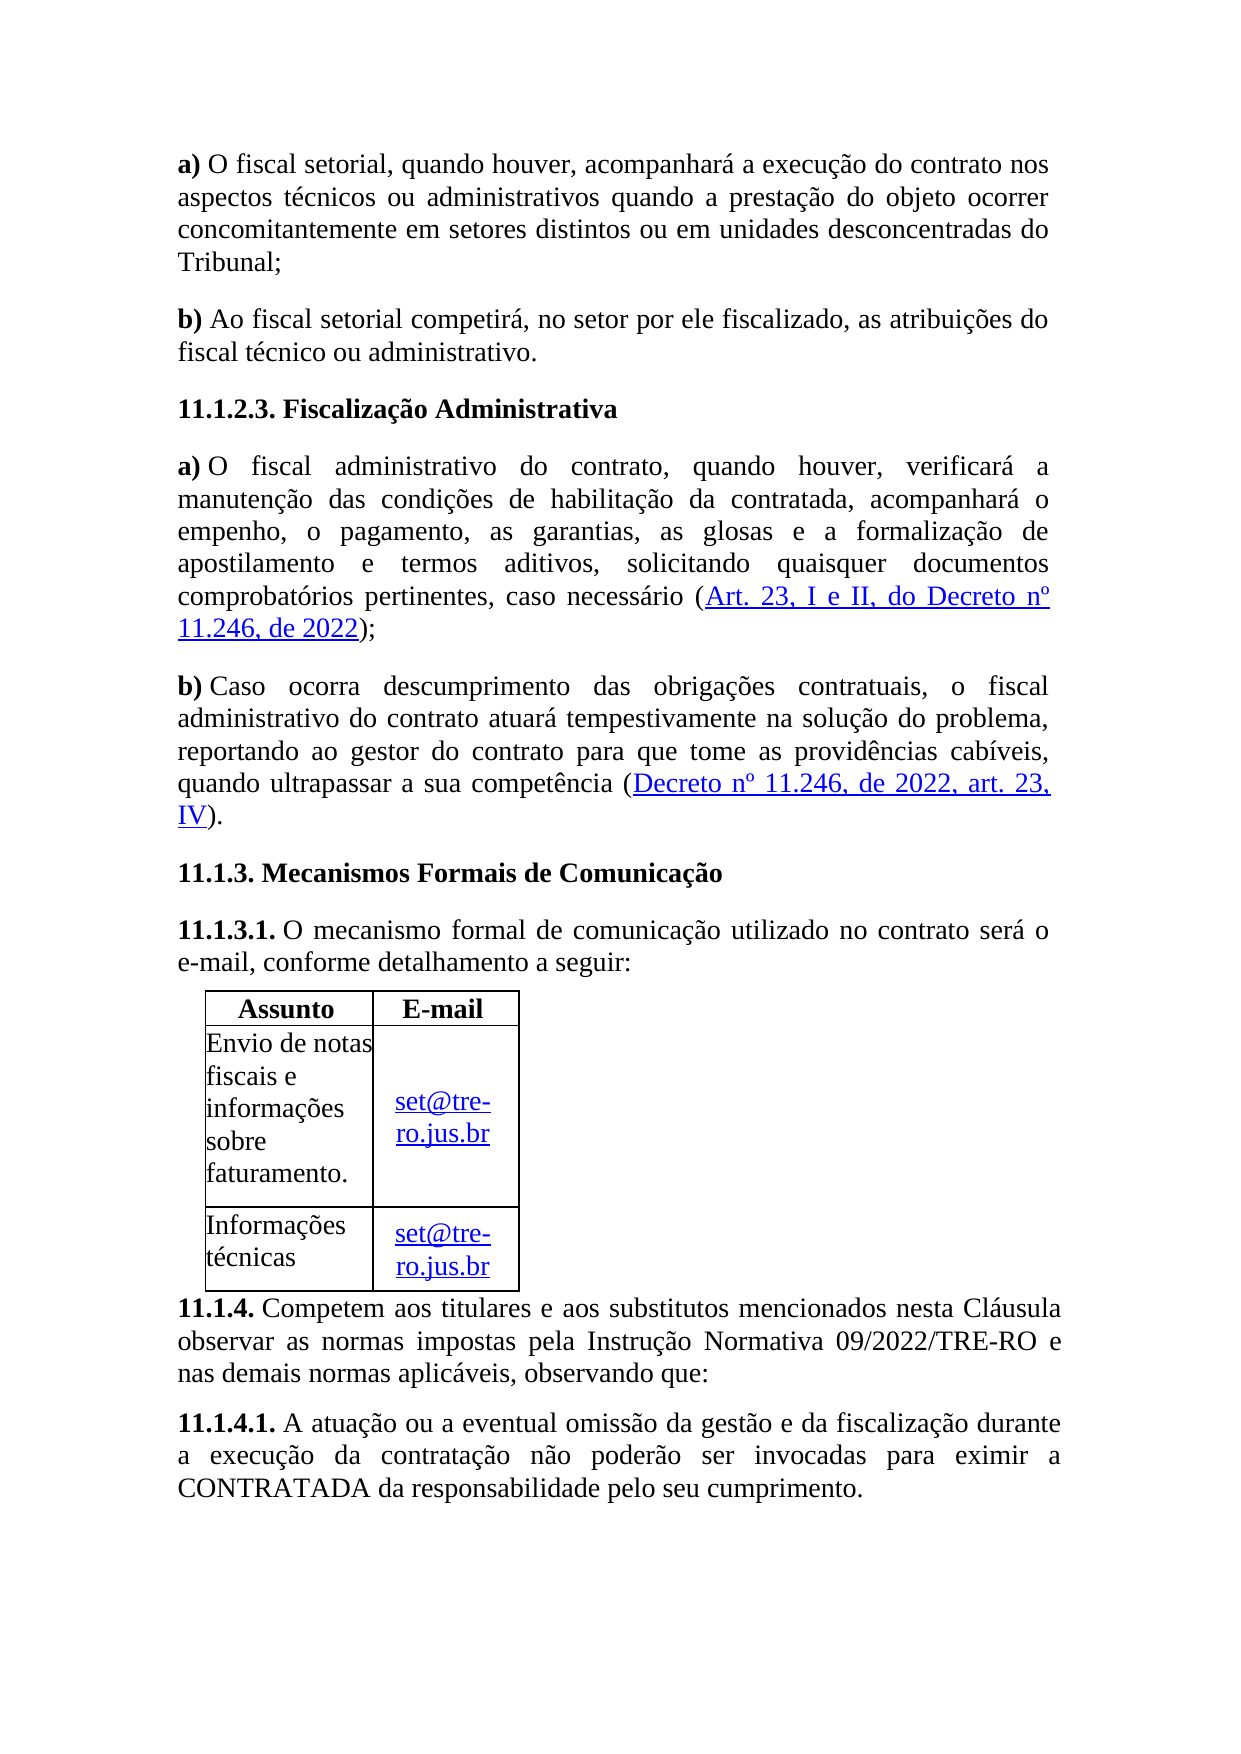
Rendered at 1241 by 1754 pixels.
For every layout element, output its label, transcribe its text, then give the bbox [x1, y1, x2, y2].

table_header E-mail [374, 992, 518, 1025]
text 11.1.4. Competem aos titulares e aos substitutos mencionados nesta Cláusula observar as normas impostas pela Instrução Normativa 09/2022/TRE-RO e nas demais normas aplicáveis, observando que: [177, 1291, 1063, 1389]
table_header Assunto [206, 992, 372, 1025]
text a) O fiscal setorial, quando houver, acompanhará a execução do contrato nos aspectos técnicos ou administrativos quando a prestação do objeto ocorrer concomitantemente em setores distintos ou em unidades desconcentradas do Tribunal; [177, 148, 1051, 277]
text 11.1.3. Mecanismos Formais de Comunicação [177, 856, 1051, 888]
table_cell Informações técnicas [206, 1208, 372, 1290]
table_cell set@tre-ro.jus.br [374, 1026, 518, 1206]
text b) Ao fiscal setorial competirá, no setor por ele fiscalizado, as atribuições do fiscal técnico ou administrativo. [177, 302, 1051, 367]
text b) Caso ocorra descumprimento das obrigações contratuais, o fiscal administrativo do contrato atuará tempestivamente na solução do problema, reportando ao gestor do contrato para que tome as providências cabíveis, quando ultrapassar a sua competência (Decreto nº 11.246, de 2022, art. 23, IV). [177, 669, 1051, 831]
text 11.1.4.1. A atuação ou a eventual omissão da gestão e da fiscalização durante a execução da contratação não poderão ser invocadas para eximir a CONTRATADA da responsabilidade pelo seu cumprimento. [177, 1406, 1063, 1503]
text 11.1.2.3. Fiscalização Administrativa [177, 392, 1051, 424]
text 11.1.3.1. O mecanismo formal de comunicação utilizado no contrato será o e-mail, conforme detalhamento a seguir: [177, 913, 1051, 978]
table_cell set@tre-ro.jus.br [374, 1208, 518, 1290]
text a) O fiscal administrativo do contrato, quando houver, verificará a manutenção das condições de habilitação da contratada, acompanhará o empenho, o pagamento, as garantias, as glosas e a formalização de apostilamento e termos aditivos, solicitando quaisquer documentos comprobatórios pertinentes, caso necessário (Art. 23, I e II, do Decreto nº 11.246, de 2022); [177, 449, 1051, 644]
table_cell Envio de notas fiscais e informações sobre faturamento. [206, 1026, 372, 1206]
